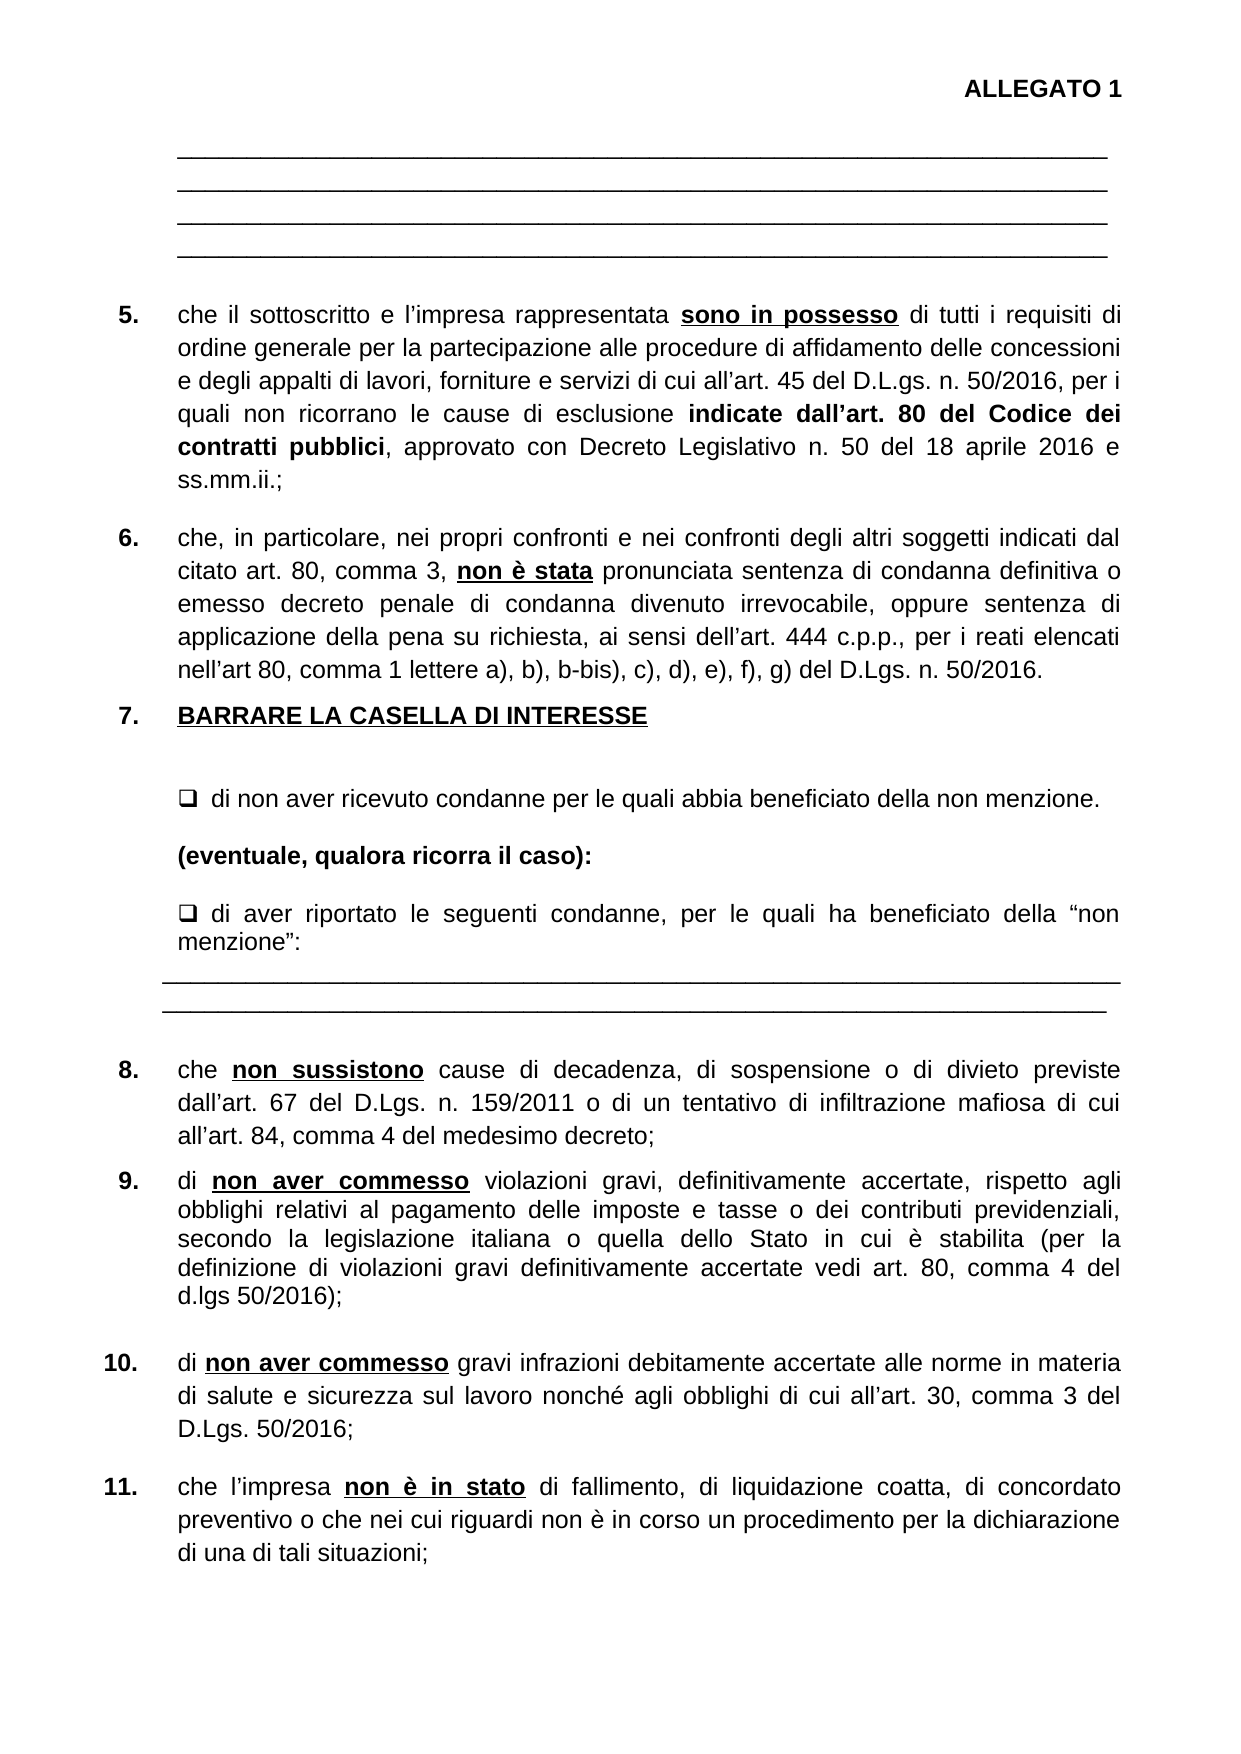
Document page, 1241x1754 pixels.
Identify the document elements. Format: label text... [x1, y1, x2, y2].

text ____________________________________________________________________________________________________________________________________________________________________________________________________________________________________________________________________________ [177, 131, 1122, 258]
text di aver riportato le seguenti condanne, per le quali ha beneficiato della “non menzione”: [118, 898, 1122, 956]
list che non sussistono cause di decadenza, di sospensione o di divieto previste dall’art. 67 del D.Lgs. n. 159/2011 o di un tentativo di infiltrazione mafiosa di cui all’art. 84, comma 4 del medesimo decreto; [118, 1055, 1122, 1149]
list di non aver commesso gravi infrazioni debitamente accertate alle norme in materia di salute e sicurezza sul lavoro nonché agli obblighi di cui all’art. 30, comma 3 del D.Lgs. 50/2016; [103, 1348, 1122, 1442]
text _________________________________________________________________________________________________________________________________________ [162, 956, 1122, 1013]
text (eventuale, qualora ricorra il caso): [118, 841, 1122, 870]
list che l’impresa non è in stato di fallimento, di liquidazione coatta, di concordato preventivo o che nei cui riguardi non è in corso un procedimento per la dichiarazione di una di tali situazioni; [103, 1472, 1122, 1566]
list BARRARE LA CASELLA DI INTERESSE [118, 701, 1122, 730]
list che il sottoscritto e l’impresa rappresentata sono in possesso di tutti i requisiti di ordine generale per la partecipazione alle procedure di affidamento delle concessioni e degli appalti di lavori, forniture e servizi di cui all’art. 45 del D.L.gs. n. 50/2016, per i quali non ricorrano le cause di esclusione indicate dall’art. 80 del Codice dei contratti pubblici, approvato con Decreto Legislativo n. 50 del 18 aprile 2016 e ss.mm.ii.; [118, 300, 1122, 494]
list di non aver commesso violazioni gravi, definitivamente accertate, rispetto agli obblighi relativi al pagamento delle imposte e tasse o dei contributi previdenziali, secondo la legislazione italiana o quella dello Stato in cui è stabilita (per la definizione di violazioni gravi definitivamente accertate vedi art. 80, comma 4 del d.lgs 50/2016); [118, 1166, 1122, 1310]
list che, in particolare, nei propri confronti e nei confronti degli altri soggetti indicati dal citato art. 80, comma 3, non è stata pronunciata sentenza di condanna definitiva o emesso decreto penale di condanna divenuto irrevocabile, oppure sentenza di applicazione della pena su richiesta, ai sensi dell’art. 444 c.p.p., per i reati elencati nell’art 80, comma 1 lettere a), b), b-bis), c), d), e), f), g) del D.Lgs. n. 50/2016. [118, 523, 1122, 684]
text di non aver ricevuto condanne per le quali abbia beneficiato della non menzione. [118, 783, 1122, 812]
